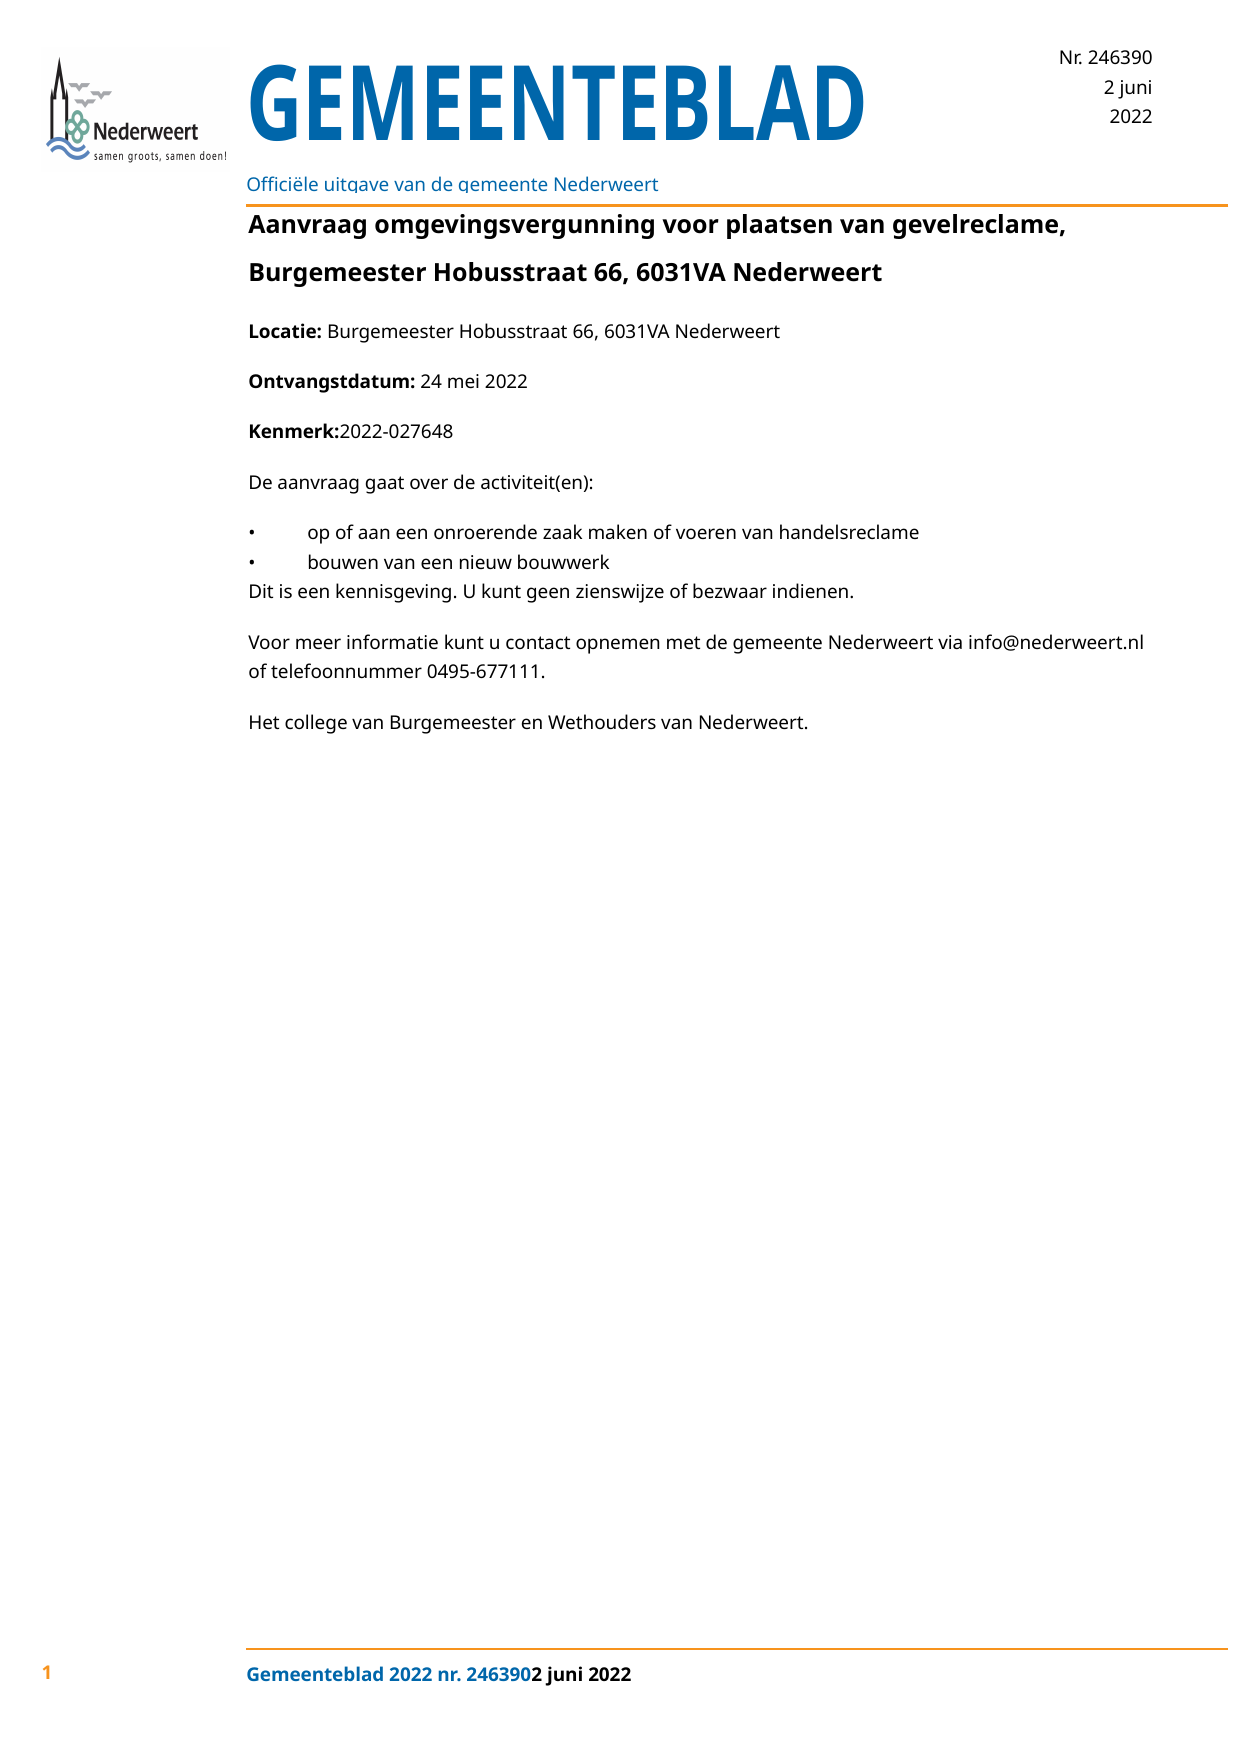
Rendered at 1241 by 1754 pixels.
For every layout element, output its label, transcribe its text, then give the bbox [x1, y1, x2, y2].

picture [41, 47, 231, 172]
text Aanvraag omgevingsvergunning voor plaatsen van gevelreclame, Burgemeester Hobusstraat 66, 6031VA Nederweert [248, 207, 1152, 288]
text Het college van Burgemeester en Wethouders van Nederweert. [248, 709, 1152, 735]
list op of aan een onroerende zaak maken of voeren van handelsreclame [248, 519, 1152, 545]
text De aanvraag gaat over de activiteit(en): [248, 469, 1152, 495]
text Kenmerk:2022-027648 [248, 419, 1152, 444]
list bouwen van een nieuw bouwwerk [248, 549, 1152, 575]
text Dit is een kennisgeving. U kunt geen zienswijze of bezwaar indienen. [248, 579, 1152, 604]
text Locatie: Burgemeester Hobusstraat 66, 6031VA Nederweert [248, 318, 1152, 344]
text Voor meer informatie kunt u contact opnemen met de gemeente Nederweert via info@nederweert.nl of telefoonnummer 0495-677111. [248, 629, 1152, 684]
text Ontvangstdatum: 24 mei 2022 [248, 368, 1152, 394]
